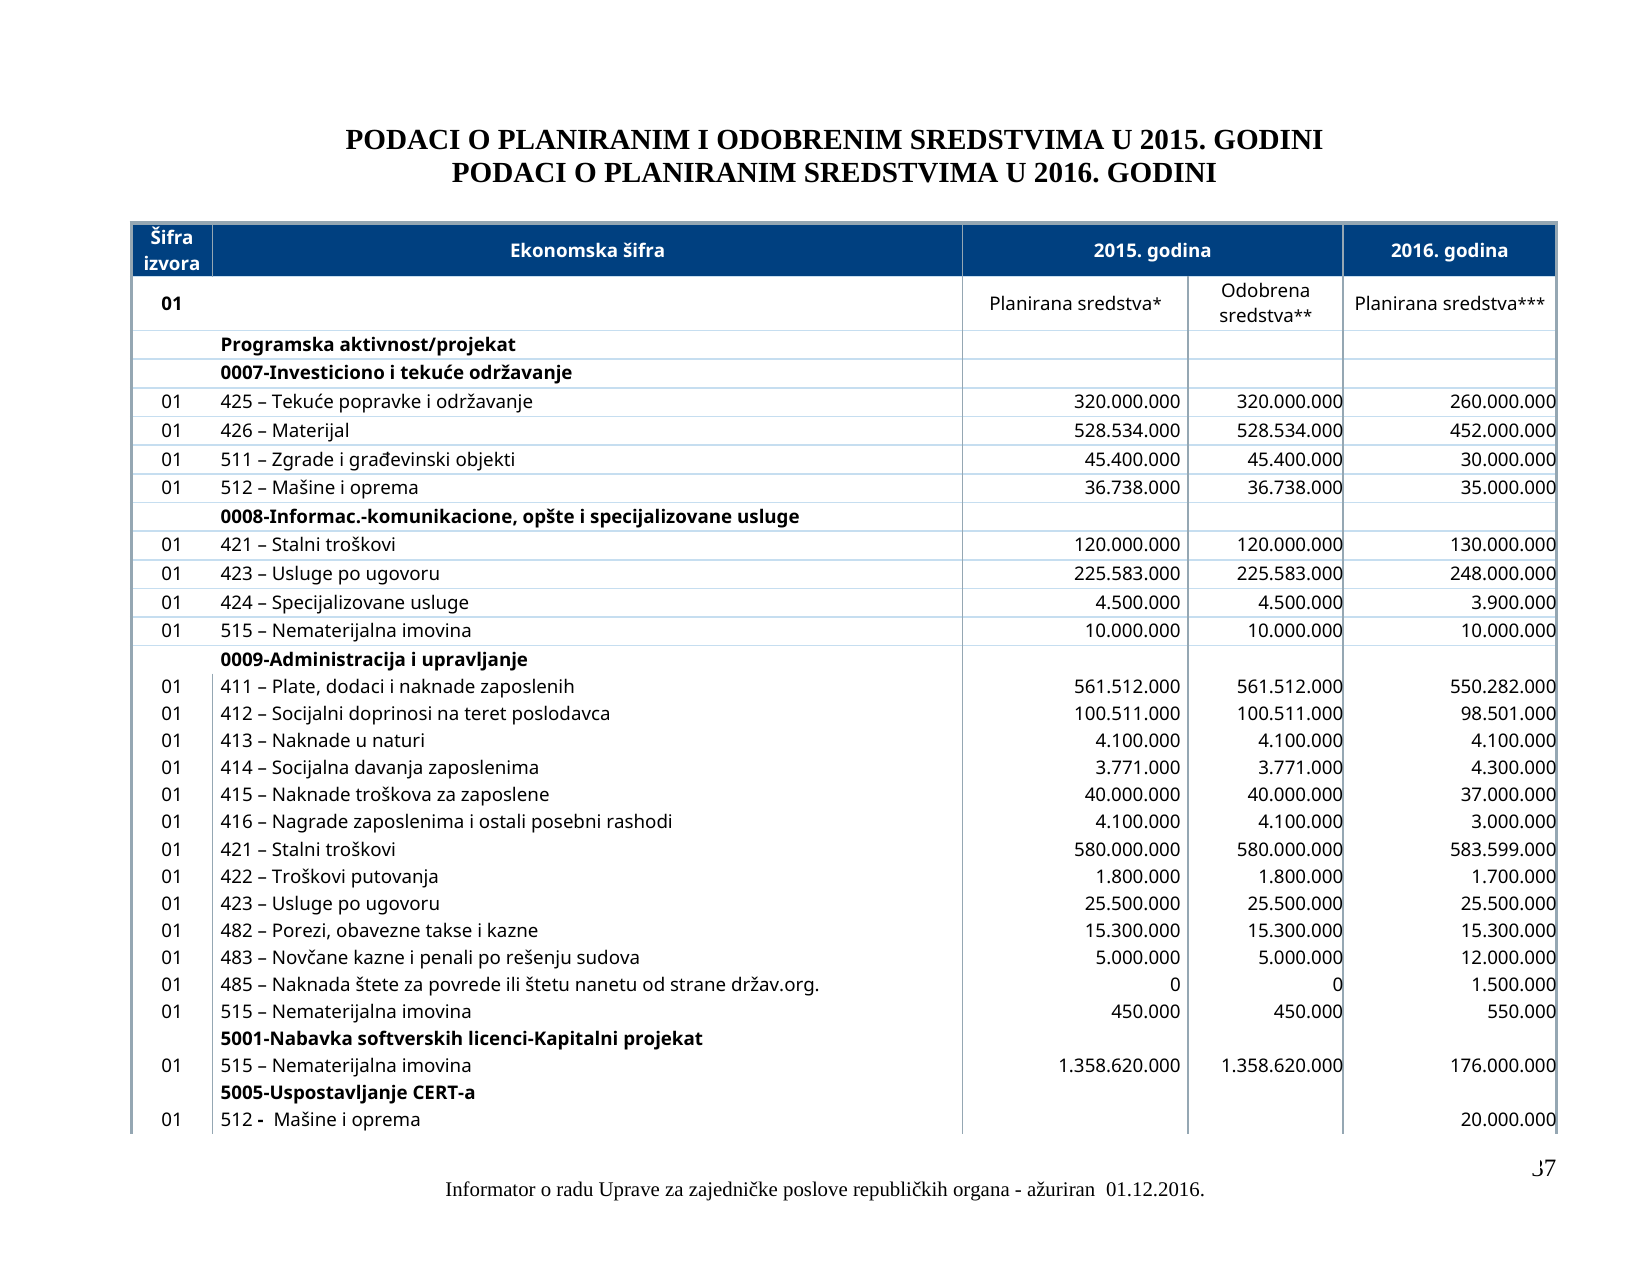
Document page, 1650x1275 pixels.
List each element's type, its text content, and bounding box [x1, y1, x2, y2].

table_header Ekonomska šifra [213, 225, 962, 276]
table_cell 100.511.000 [1189, 701, 1342, 728]
table_cell 414 – Socijalna davanja zaposlenima [213, 755, 962, 782]
table_cell 45.400.000 [1189, 446, 1342, 473]
table_cell 01 [133, 890, 212, 917]
table_cell 515 – Nematerijalna imovina [213, 1053, 962, 1080]
table_cell 40.000.000 [963, 782, 1187, 809]
table_cell [1189, 360, 1342, 387]
table_cell 5001-Nabavka softverskih licenci-Kapitalni projekat [213, 1026, 962, 1053]
table_cell 01 [133, 1053, 212, 1080]
table_cell 320.000.000 [1189, 389, 1342, 416]
table_cell 482 – Porezi, obavezne takse i kazne [213, 917, 962, 944]
table_cell 413 – Naknade u naturi [213, 728, 962, 755]
table_cell [1189, 646, 1342, 673]
table_cell [133, 503, 212, 530]
table_cell 4.100.000 [1189, 809, 1342, 836]
table_cell 0007-Investiciono i tekuće održavanje [213, 360, 962, 387]
table_cell 25.500.000 [1344, 890, 1555, 917]
table_cell 1.500.000 [1344, 971, 1555, 998]
table_cell 120.000.000 [1189, 532, 1342, 559]
table_cell 411 – Plate, dodaci i naknade zaposlenih [213, 674, 962, 701]
table_cell 01 [133, 561, 212, 587]
table_cell 421 – Stalni troškovi [213, 836, 962, 863]
table_cell 01 [133, 618, 212, 645]
table_cell [963, 1026, 1187, 1053]
table_cell 4.100.000 [1344, 728, 1555, 755]
table_cell 12.000.000 [1344, 944, 1555, 971]
table_cell 1.800.000 [1189, 863, 1342, 890]
table_cell 425 – Tekuće popravke i održavanje [213, 389, 962, 416]
table_cell 450.000 [1189, 999, 1342, 1026]
table_cell 10.000.000 [963, 618, 1187, 645]
table_cell [1344, 1080, 1555, 1107]
table_cell 512 - Mašine i oprema [213, 1107, 962, 1134]
table_cell 01 [133, 674, 212, 701]
table_cell 561.512.000 [963, 674, 1187, 701]
table_cell 4.500.000 [963, 589, 1187, 616]
table_cell [133, 1026, 212, 1053]
table_cell 515 – Nematerijalna imovina [213, 999, 962, 1026]
table_cell [963, 1080, 1187, 1107]
table_cell 515 – Nematerijalna imovina [213, 618, 962, 645]
table_cell 01 [133, 755, 212, 782]
table_cell 25.500.000 [1189, 890, 1342, 917]
table_cell 01 [133, 417, 212, 444]
table_cell 10.000.000 [1344, 618, 1555, 645]
table_cell 01 [133, 589, 212, 616]
table_cell 01 [133, 944, 212, 971]
table_cell 4.100.000 [963, 809, 1187, 836]
table_cell [1189, 1026, 1342, 1053]
table_cell 416 – Nagrade zaposlenima i ostali posebni rashodi [213, 809, 962, 836]
table_cell Planirana sredstva* [963, 277, 1187, 330]
table_cell 1.800.000 [963, 863, 1187, 890]
table_cell 01 [133, 782, 212, 809]
table_cell 580.000.000 [1189, 836, 1342, 863]
table_cell 15.300.000 [1344, 917, 1555, 944]
table_cell 424 – Specijalizovane usluge [213, 589, 962, 616]
table_cell 130.000.000 [1344, 532, 1555, 559]
table_cell 120.000.000 [963, 532, 1187, 559]
table_cell 225.583.000 [1189, 561, 1342, 587]
text PODACI O PLANIRANIM SREDSTVIMA U 2016. GODINI [112, 156, 1556, 189]
table_cell 4.300.000 [1344, 755, 1555, 782]
table_cell 512 – Mašine i oprema [213, 475, 962, 502]
table_cell 415 – Naknade troškova za zaposlene [213, 782, 962, 809]
table_cell 550.282.000 [1344, 674, 1555, 701]
table_cell [1344, 646, 1555, 673]
table_cell 225.583.000 [963, 561, 1187, 587]
table_cell 528.534.000 [963, 417, 1187, 444]
table_cell 583.599.000 [1344, 836, 1555, 863]
table_cell 423 – Usluge po ugovoru [213, 890, 962, 917]
table_cell 580.000.000 [963, 836, 1187, 863]
table_cell 25.500.000 [963, 890, 1187, 917]
table_cell 1.358.620.000 [963, 1053, 1187, 1080]
table_cell 422 – Troškovi putovanja [213, 863, 962, 890]
table_cell [133, 1080, 212, 1107]
table_cell 5005-Uspostavlјanje CERT-a [213, 1080, 962, 1107]
table_cell 421 – Stalni troškovi [213, 532, 962, 559]
table_cell [133, 331, 212, 358]
table_cell 0 [1189, 971, 1342, 998]
table_cell Odobrena sredstva** [1189, 277, 1342, 330]
table_cell [963, 646, 1187, 673]
table_cell 260.000.000 [1344, 389, 1555, 416]
table_cell 01 [133, 277, 212, 330]
table_cell 01 [133, 836, 212, 863]
table_cell 01 [133, 999, 212, 1026]
table_cell 37.000.000 [1344, 782, 1555, 809]
table_cell 561.512.000 [1189, 674, 1342, 701]
table_cell 40.000.000 [1189, 782, 1342, 809]
table_cell 248.000.000 [1344, 561, 1555, 587]
table_cell 550.000 [1344, 999, 1555, 1026]
table_cell 10.000.000 [1189, 618, 1342, 645]
table_cell 483 – Novčane kazne i penali po rešenju sudova [213, 944, 962, 971]
table_cell 3.771.000 [1189, 755, 1342, 782]
table_cell 528.534.000 [1189, 417, 1342, 444]
table_cell 5.000.000 [1189, 944, 1342, 971]
table_cell 100.511.000 [963, 701, 1187, 728]
table_cell 01 [133, 475, 212, 502]
table_cell 5.000.000 [963, 944, 1187, 971]
table_cell 01 [133, 1107, 212, 1134]
table_cell 01 [133, 728, 212, 755]
table_cell 36.738.000 [1189, 475, 1342, 502]
table_header Šifra izvora [133, 225, 212, 276]
table_cell Planirana sredstva*** [1344, 277, 1555, 330]
table_cell [1344, 1026, 1555, 1053]
table_cell 3.000.000 [1344, 809, 1555, 836]
table_cell 01 [133, 971, 212, 998]
table_cell 412 – Socijalni doprinosi na teret poslodavca [213, 701, 962, 728]
table_cell [133, 646, 212, 673]
table_cell 4.100.000 [963, 728, 1187, 755]
table_cell [133, 360, 212, 387]
table_cell [1344, 360, 1555, 387]
table_cell 35.000.000 [1344, 475, 1555, 502]
table_cell 450.000 [963, 999, 1187, 1026]
table_cell [1189, 331, 1342, 358]
table_cell 01 [133, 863, 212, 890]
table_cell 511 – Zgrade i građevinski objekti [213, 446, 962, 473]
table_cell 01 [133, 701, 212, 728]
table_cell 30.000.000 [1344, 446, 1555, 473]
table_cell [1189, 1080, 1342, 1107]
table_cell 423 – Usluge po ugovoru [213, 561, 962, 587]
table_cell [1189, 1107, 1342, 1134]
table_cell 1.700.000 [1344, 863, 1555, 890]
table_cell [963, 503, 1187, 530]
table_cell 01 [133, 809, 212, 836]
table_cell [1189, 503, 1342, 530]
table_cell [963, 360, 1187, 387]
table_cell 01 [133, 389, 212, 416]
table_cell 4.100.000 [1189, 728, 1342, 755]
table_cell 320.000.000 [963, 389, 1187, 416]
table_header 2015. godina [963, 225, 1342, 276]
table_cell 15.300.000 [963, 917, 1187, 944]
table_cell 0009-Administracija i upravlјanje [213, 646, 962, 673]
table_cell [213, 277, 962, 330]
table_cell 176.000.000 [1344, 1053, 1555, 1080]
table_cell 0008-Informac.-komunikacione, opšte i specijalizovane usluge [213, 503, 962, 530]
table_cell 45.400.000 [963, 446, 1187, 473]
table_cell 01 [133, 917, 212, 944]
table_cell 1.358.620.000 [1189, 1053, 1342, 1080]
table_cell 3.771.000 [963, 755, 1187, 782]
table_cell [963, 331, 1187, 358]
table_cell 98.501.000 [1344, 701, 1555, 728]
table_cell [963, 1107, 1187, 1134]
table_cell 3.900.000 [1344, 589, 1555, 616]
table_cell 4.500.000 [1189, 589, 1342, 616]
table_cell 426 – Materijal [213, 417, 962, 444]
table_cell 15.300.000 [1189, 917, 1342, 944]
table_cell 01 [133, 532, 212, 559]
table_cell 36.738.000 [963, 475, 1187, 502]
table_cell 485 – Naknada štete za povrede ili štetu nanetu od strane držav.org. [213, 971, 962, 998]
text PODACI O PLANIRANIM I ODOBRENIM SREDSTVIMA U 2015. GODINI [112, 122, 1556, 156]
table_cell 01 [133, 446, 212, 473]
table_cell 0 [963, 971, 1187, 998]
table_cell [1344, 503, 1555, 530]
table_cell [1344, 331, 1555, 358]
table_header 2016. godina [1344, 225, 1555, 276]
table_cell 452.000.000 [1344, 417, 1555, 444]
table_cell 20.000.000 [1344, 1107, 1555, 1134]
table_cell Programska aktivnost/projekat [213, 331, 962, 358]
